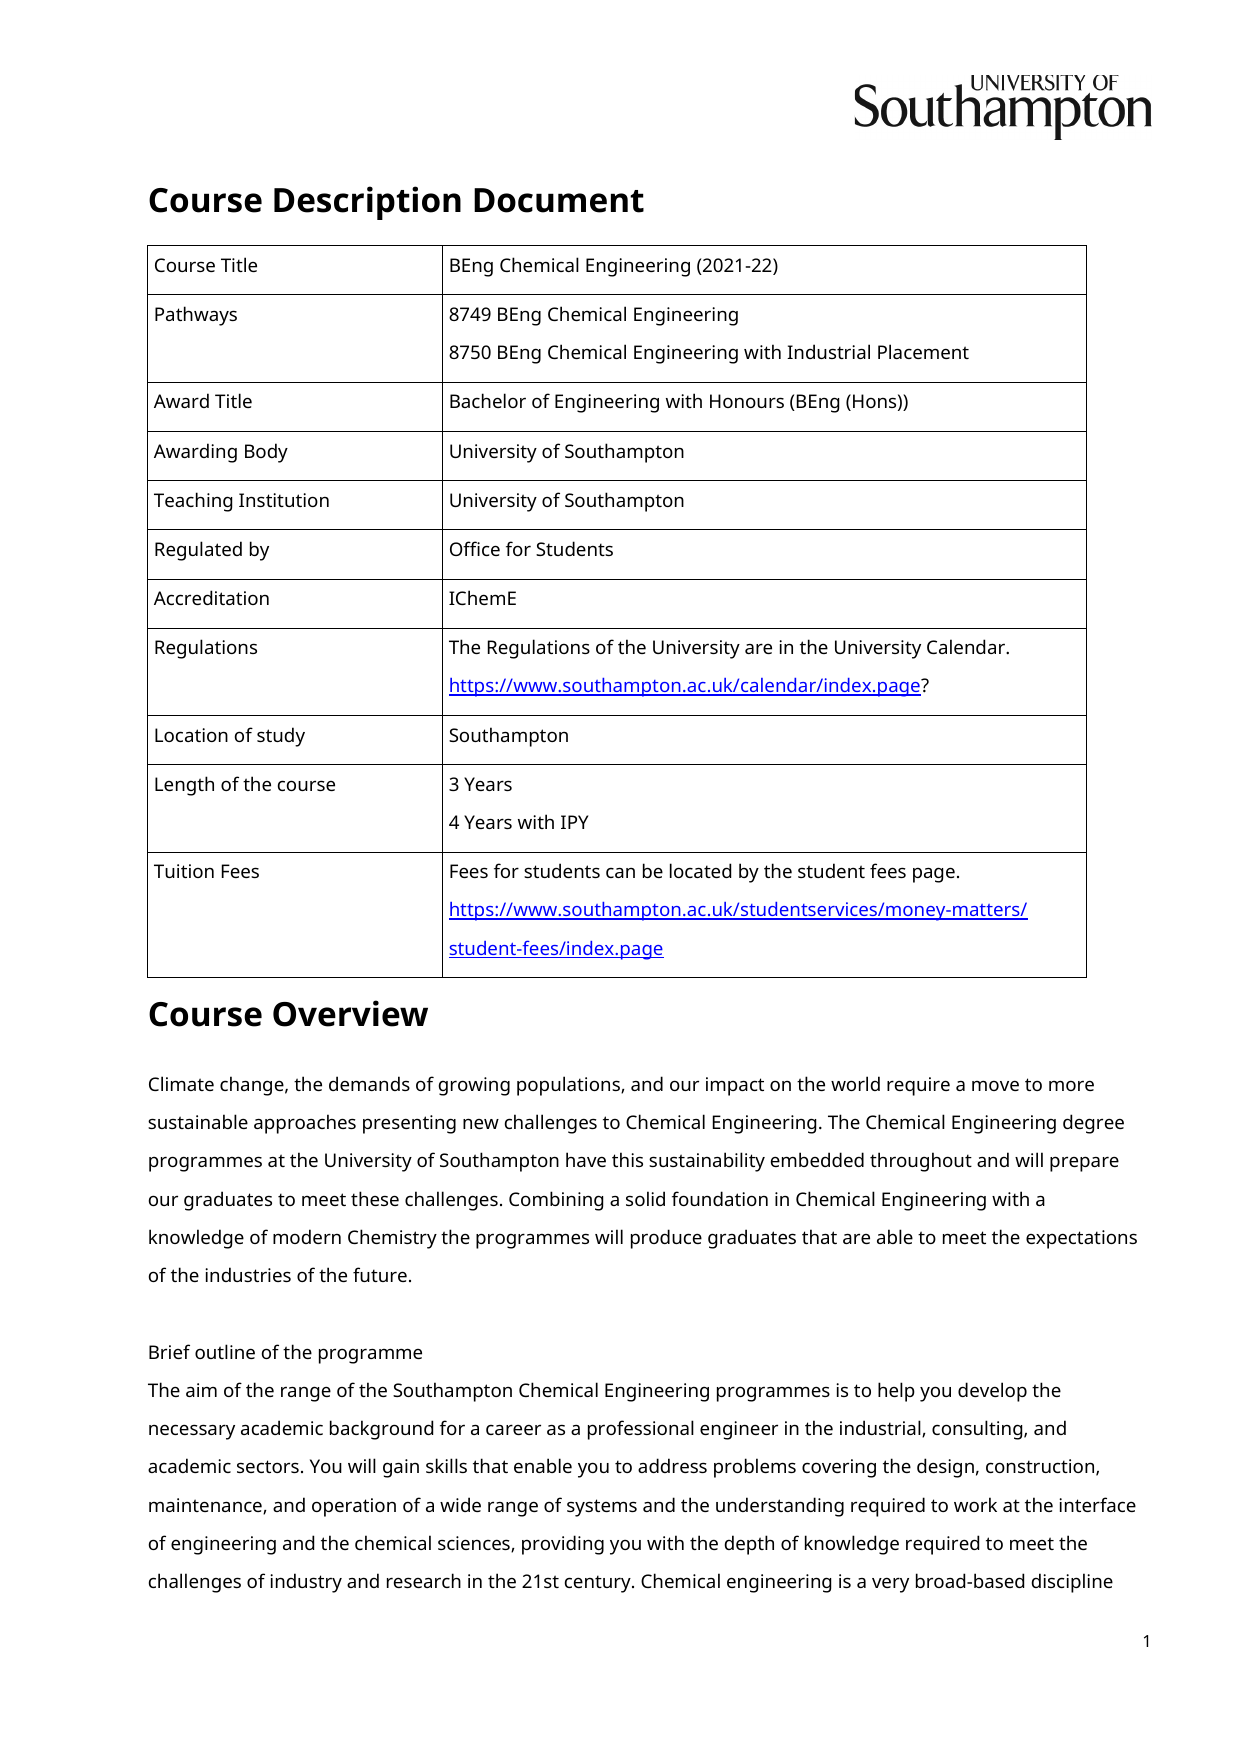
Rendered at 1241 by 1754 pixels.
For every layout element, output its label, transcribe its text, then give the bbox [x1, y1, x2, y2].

table_cell Teaching Institution [148, 481, 442, 529]
table_cell Awarding Body [148, 432, 442, 480]
table_cell University of Southampton [443, 432, 1086, 480]
table_cell Bachelor of Engineering with Honours (BEng (Hons)) [443, 383, 1086, 431]
table_cell The Regulations of the University are in the University Calendar. https://www.southampton.ac.uk/calendar/index.page? [443, 629, 1086, 715]
table_header BEng Chemical Engineering (2021-22) [443, 246, 1086, 294]
table_cell 8749 BEng Chemical Engineering 8750 BEng Chemical Engineering with Industrial Placement [443, 295, 1086, 382]
table_cell Southampton [443, 716, 1086, 764]
subtitle Course Overview [148, 991, 1152, 1036]
table_cell Regulated by [148, 530, 442, 578]
table_cell IChemE [443, 580, 1086, 628]
table_cell Award Title [148, 383, 442, 431]
table_cell 3 Years 4 Years with IPY [443, 765, 1086, 852]
table_cell Regulations [148, 629, 442, 715]
table_cell University of Southampton [443, 481, 1086, 529]
subtitle Course Description Document [148, 177, 1152, 222]
table_cell Fees for students can be located by the student fees page. https://www.southampton.ac.uk/studentservices/money-matters/student-fees/index.page [443, 853, 1086, 977]
table_header Course Title [148, 246, 442, 294]
table_cell Pathways [148, 295, 442, 382]
text Climate change, the demands of growing populations, and our impact on the world require a move to more sustainable approaches presenting new challenges to Chemical Engineering. The Chemical Engineering degree programmes at the University of Southampton have this sustainability embedded throughout and will prepare our graduates to meet these challenges. Combining a solid foundation in Chemical Engineering with a knowledge of modern Chemistry the programmes will produce graduates that are able to meet the expectations of the industries of the future. Brief outline of the programme The aim of the range of the Southampton Chemical Engineering programmes is to help you develop the necessary academic background for a career as a professional engineer in the industrial, consulting, and academic sectors. You will gain skills that enable you to address problems covering the design, construction, maintenance, and operation of a wide range of systems and the understanding required to work at the interface of engineering and the chemical sciences, providing you with the depth of knowledge required to meet the challenges of industry and research in the 21st century. Chemical engineering is a very broad-based discipline [148, 1071, 1145, 1594]
table_cell Length of the course [148, 765, 442, 852]
table_cell Accreditation [148, 580, 442, 628]
table_cell Location of study [148, 716, 442, 764]
table_cell Office for Students [443, 530, 1086, 578]
table_cell Tuition Fees [148, 853, 442, 977]
